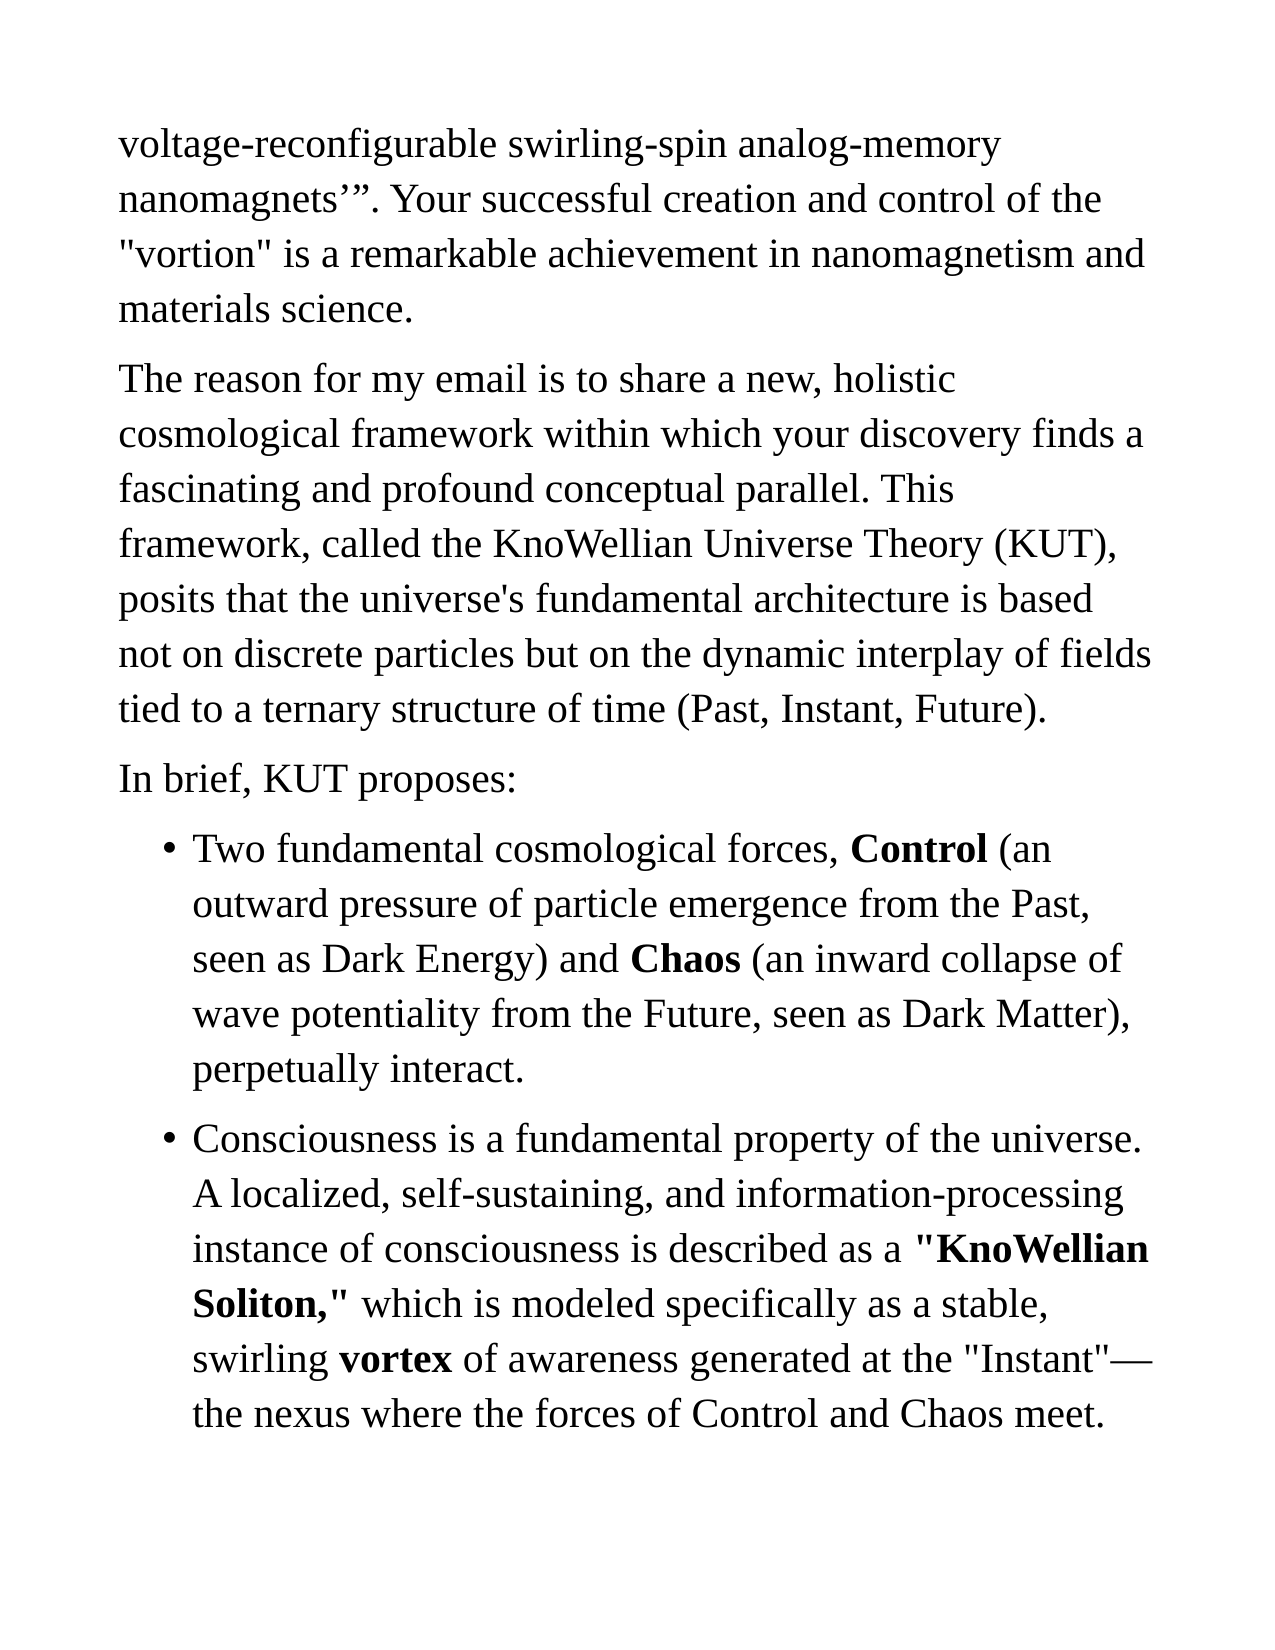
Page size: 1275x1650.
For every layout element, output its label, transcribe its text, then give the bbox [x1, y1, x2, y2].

text In brief, KUT proposes: [118, 753, 1157, 801]
text The reason for my email is to share a new, holistic cosmological framework within which your discovery finds a fascinating and profound conceptual parallel. This framework, called the KnoWellian Universe Theory (KUT), posits that the universe's fundamental architecture is based not on discrete particles but on the dynamic interplay of fields tied to a ternary structure of time (Past, Instant, Future). [118, 353, 1157, 732]
list Two fundamental cosmological forces, Control (an outward pressure of particle emergence from the Past, seen as Dark Energy) and Chaos (an inward collapse of wave potentiality from the Future, seen as Dark Matter), perpetually interact. [162, 823, 1157, 1092]
text voltage-reconfigurable swirling-spin analog-memory nanomagnets’”. Your successful creation and control of the "vortion" is a remarkable achievement in nanomagnetism and materials science. [118, 118, 1157, 331]
list Consciousness is a fundamental property of the universe. A localized, self-sustaining, and information-processing instance of consciousness is described as a "KnoWellian Soliton," which is modeled specifically as a stable, swirling vortex of awareness generated at the "Instant"—the nexus where the forces of Control and Chaos meet. [162, 1113, 1157, 1437]
